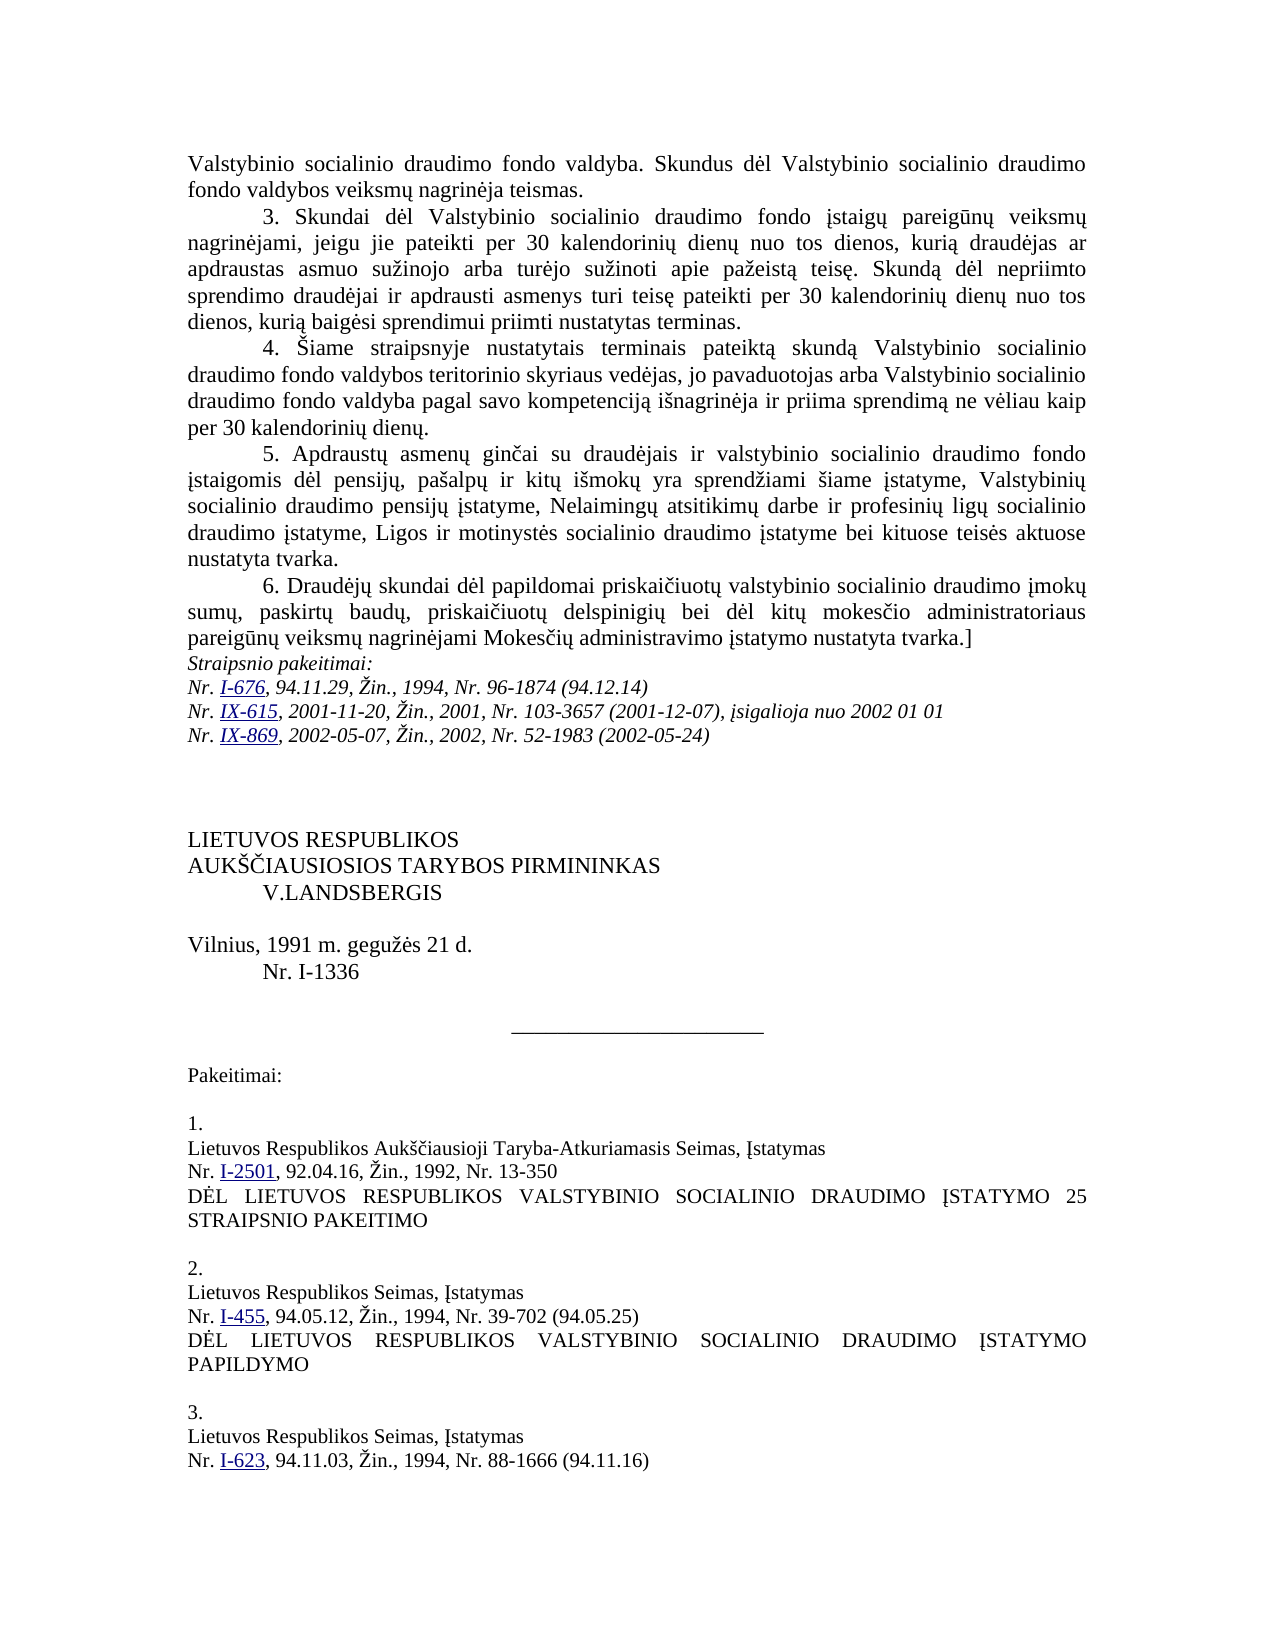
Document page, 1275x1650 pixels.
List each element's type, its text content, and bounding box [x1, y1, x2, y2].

text Nr. IX-615, 2001-11-20, Žin., 2001, Nr. 103-3657 (2001-12-07), įsigalioja nuo 2002 01 01 [187, 699, 1087, 723]
text AUKŠČIAUSIOSIOS TARYBOS PIRMININKAS V.LANDSBERGIS [187, 852, 1087, 905]
text Lietuvos Respublikos Seimas, Įstatymas [187, 1280, 1087, 1304]
text 4. Šiame straipsnyje nustatytais terminais pateiktą skundą Valstybinio socialinio draudimo fondo valdybos teritorinio skyriaus vedėjas, jo pavaduotojas arba Valstybinio socialinio draudimo fondo valdyba pagal savo kompetenciją išnagrinėja ir priima sprendimą ne vėliau kaip per 30 kalendorinių dienų. [187, 334, 1087, 440]
text Nr. I-455, 94.05.12, Žin., 1994, Nr. 39-702 (94.05.25) [187, 1304, 1087, 1328]
text 3. Skundai dėl Valstybinio socialinio draudimo fondo įstaigų pareigūnų veiksmų nagrinėjami, jeigu jie pateikti per 30 kalendorinių dienų nuo tos dienos, kurią draudėjas ar apdraustas asmuo sužinojo arba turėjo sužinoti apie pažeistą teisę. Skundą dėl nepriimto sprendimo draudėjai ir apdrausti asmenys turi teisę pateikti per 30 kalendorinių dienų nuo tos dienos, kurią baigėsi sprendimui priimti nustatytas terminas. [187, 203, 1087, 334]
text Nr. I-676, 94.11.29, Žin., 1994, Nr. 96-1874 (94.12.14) [187, 675, 1087, 699]
text Nr. I-1336 [187, 958, 1087, 984]
text Vilnius, 1991 m. gegužės 21 d. [187, 931, 1087, 958]
text DĖL LIETUVOS RESPUBLIKOS VALSTYBINIO SOCIALINIO DRAUDIMO ĮSTATYMO PAPILDYMO [187, 1328, 1087, 1376]
text Nr. I-2501, 92.04.16, Žin., 1992, Nr. 13-350 [187, 1159, 1087, 1183]
text Straipsnio pakeitimai: [187, 651, 1087, 675]
text Lietuvos Respublikos Seimas, Įstatymas [187, 1424, 1087, 1448]
text ______________________ [187, 1011, 1087, 1037]
text 2. [187, 1256, 1087, 1280]
text Pakeitimai: [187, 1063, 1087, 1087]
text 6. Draudėjų skundai dėl papildomai priskaičiuotų valstybinio socialinio draudimo įmokų sumų, paskirtų baudų, priskaičiuotų delspinigių bei dėl kitų mokesčio administratoriaus pareigūnų veiksmų nagrinėjami Mokesčių administravimo įstatymo nustatyta tvarka.] [187, 572, 1087, 651]
text Valstybinio socialinio draudimo fondo valdyba. Skundus dėl Valstybinio socialinio draudimo fondo valdybos veiksmų nagrinėja teismas. [187, 150, 1087, 203]
text DĖL LIETUVOS RESPUBLIKOS VALSTYBINIO SOCIALINIO DRAUDIMO ĮSTATYMO 25 STRAIPSNIO PAKEITIMO [187, 1183, 1087, 1232]
text Nr. I-623, 94.11.03, Žin., 1994, Nr. 88-1666 (94.11.16) [187, 1448, 1087, 1472]
text Nr. IX-869, 2002-05-07, Žin., 2002, Nr. 52-1983 (2002-05-24) [187, 723, 1087, 747]
text LIETUVOS RESPUBLIKOS [187, 826, 1087, 852]
text 3. [187, 1400, 1087, 1424]
text 1. [187, 1111, 1087, 1135]
text 5. Apdraustų asmenų ginčai su draudėjais ir valstybinio socialinio draudimo fondo įstaigomis dėl pensijų, pašalpų ir kitų išmokų yra sprendžiami šiame įstatyme, Valstybinių socialinio draudimo pensijų įstatyme, Nelaimingų atsitikimų darbe ir profesinių ligų socialinio draudimo įstatyme, Ligos ir motinystės socialinio draudimo įstatyme bei kituose teisės aktuose nustatyta tvarka. [187, 440, 1087, 572]
text Lietuvos Respublikos Aukščiausioji Taryba-Atkuriamasis Seimas, Įstatymas [187, 1135, 1087, 1159]
